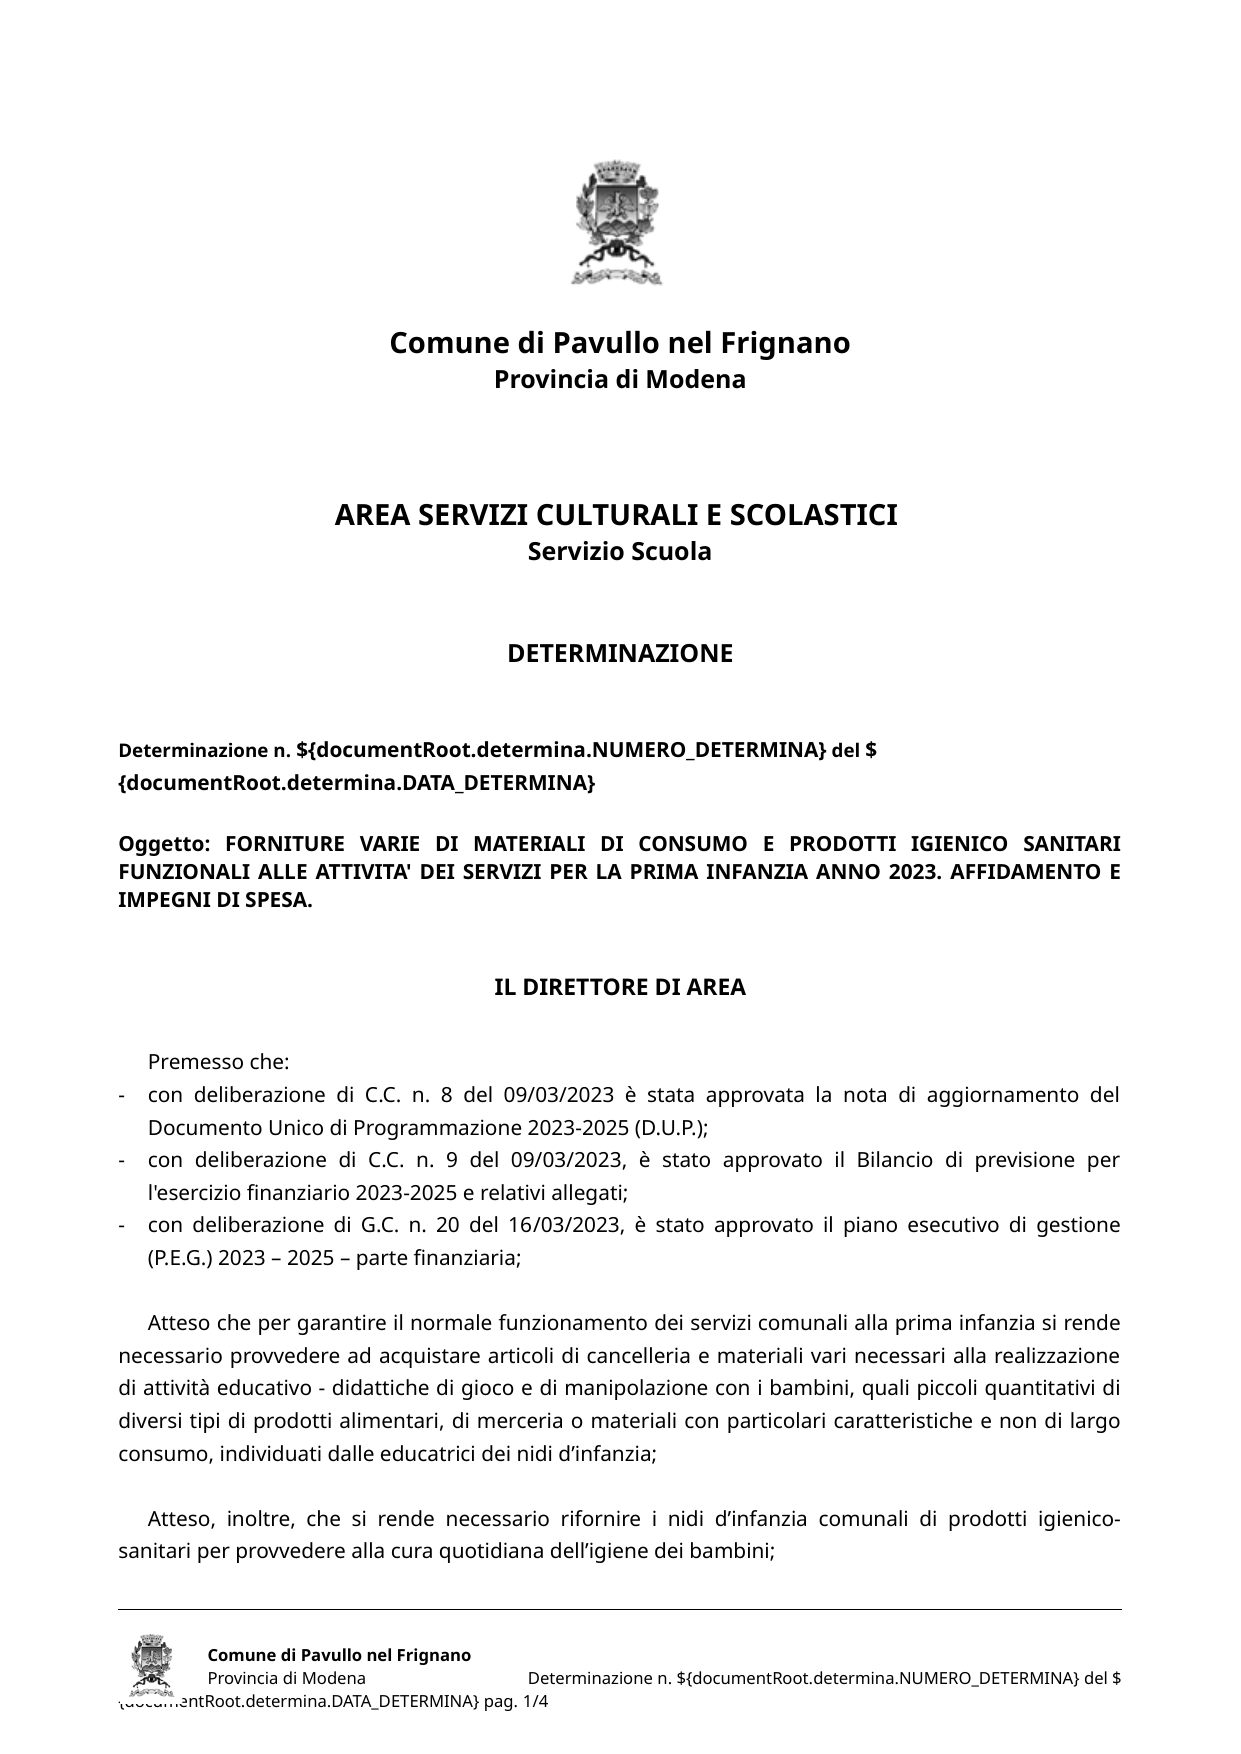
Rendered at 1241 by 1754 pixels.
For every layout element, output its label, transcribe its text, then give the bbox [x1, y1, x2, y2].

text Servizio Scuola [118, 533, 1122, 568]
text AREA SERVIZI CULTURALI E SCOLASTICI [118, 494, 1122, 533]
list con deliberazione di C.C. n. 8 del 09/03/2023 è stata approvata la nota di aggiornamento del Documento Unico di Programmazione 2023-2025 (D.U.P.); [118, 1080, 1122, 1141]
text IL DIRETTORE DI AREA [118, 971, 1122, 1002]
text Atteso che per garantire il normale funzionamento dei servizi comunali alla prima infanzia si rende necessario provvedere ad acquistare articoli di cancelleria e materiali vari necessari alla realizzazione di attività educativo - didattiche di gioco e di manipolazione con i bambini, quali piccoli quantitativi di diversi tipi di prodotti alimentari, di merceria o materiali con particolari caratteristiche e non di largo consumo, individuati dalle educatrici dei nidi d’infanzia; [118, 1308, 1122, 1467]
picture [120, 1631, 183, 1704]
text DETERMINAZIONE [118, 636, 1122, 670]
text Determinazione n. ${documentRoot.determina.NUMERO_DETERMINA} del ${documentRoot.determina.DATA_DETERMINA} [118, 735, 1122, 796]
list con deliberazione di C.C. n. 9 del 09/03/2023, è stato approvato il Bilancio di previsione per l'esercizio finanziario 2023-2025 e relativi allegati; [118, 1145, 1122, 1206]
picture [546, 152, 695, 289]
text Premesso che: [118, 1047, 1122, 1076]
text Atteso, inoltre, che si rende necessario rifornire i nidi d’infanzia comunali di prodotti igienico-sanitari per provvedere alla cura quotidiana dell’igiene dei bambini; [118, 1504, 1122, 1565]
text Oggetto: FORNITURE VARIE DI MATERIALI DI CONSUMO E PRODOTTI IGIENICO SANITARI FUNZIONALI ALLE ATTIVITA' DEI SERVIZI PER LA PRIMA INFANZIA ANNO 2023. AFFIDAMENTO E IMPEGNI DI SPESA. [118, 829, 1122, 914]
list con deliberazione di G.C. n. 20 del 16/03/2023, è stato approvato il piano esecutivo di gestione (P.E.G.) 2023 – 2025 – parte finanziaria; [118, 1211, 1122, 1272]
